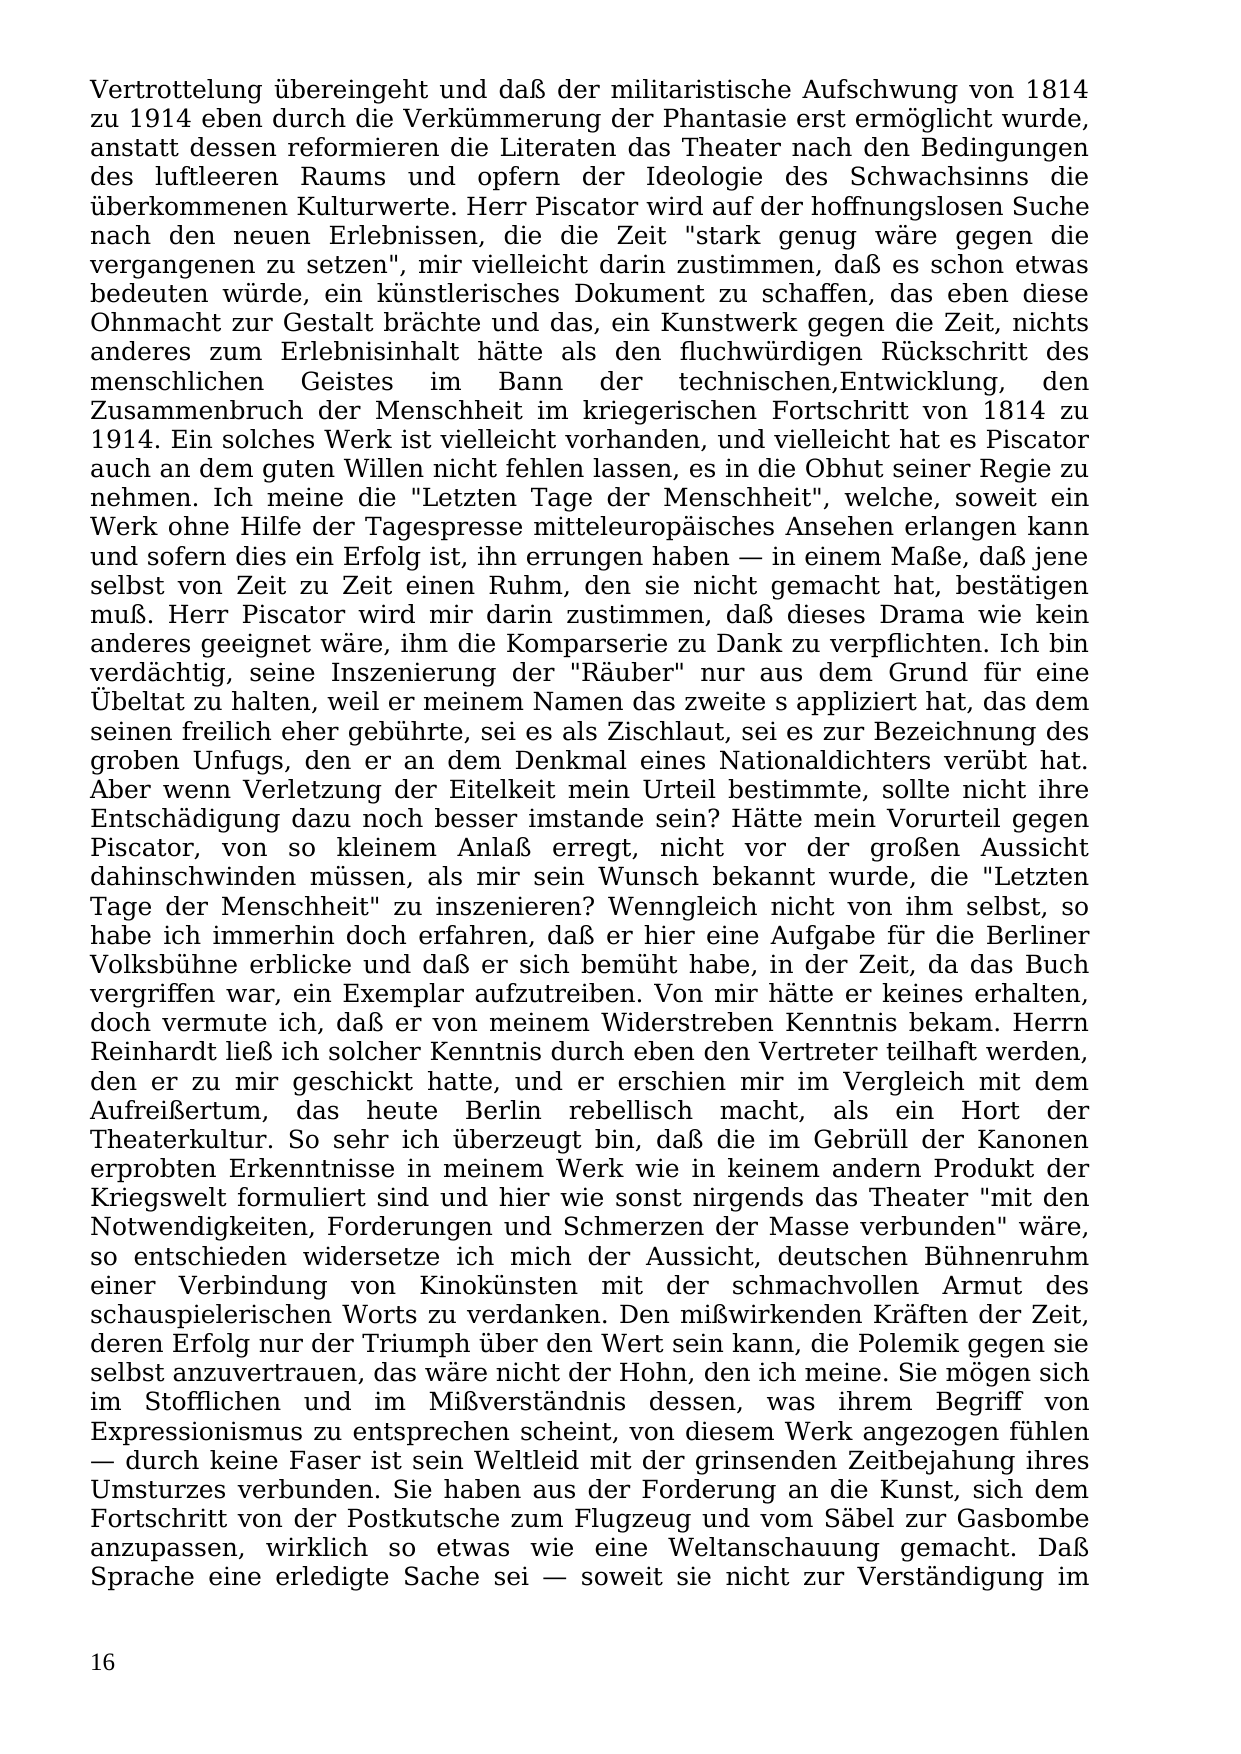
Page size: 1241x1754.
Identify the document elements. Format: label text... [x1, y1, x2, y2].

text Vertrottelung übereingeht und daß der militaristische Aufschwung von 1814 zu 1914 eben durch die Verkümmerung der Phantasie erst ermöglicht wurde, anstatt dessen reformieren die Literaten das Theater nach den Bedingungen des luftleeren Raums und opfern der Ideologie des Schwachsinns die überkommenen Kulturwerte. Herr Piscator wird auf der hoffnungslosen Suche nach den neuen Erlebnissen, die die Zeit "stark genug wäre gegen die vergangenen zu setzen", mir vielleicht darin zustimmen, daß es schon etwas bedeuten würde, ein künstlerisches Dokument zu schaffen, das eben diese Ohnmacht zur Gestalt brächte und das, ein Kunstwerk gegen die Zeit, nichts anderes zum Erlebnisinhalt hätte als den fluchwürdigen Rückschritt des menschlichen Geistes im Bann der technischen,Entwicklung, den Zusammenbruch der Menschheit im kriegerischen Fortschritt von 1814 zu 1914. Ein solches Werk ist vielleicht vorhanden, und vielleicht hat es Piscator auch an dem guten Willen nicht fehlen lassen, es in die Obhut seiner Regie zu nehmen. Ich meine die "Letzten Tage der Menschheit", welche, soweit ein Werk ohne Hilfe der Tagespresse mitteleuropäisches Ansehen erlangen kann und sofern dies ein Erfolg ist, ihn errungen haben — in einem Maße, daß jene selbst von Zeit zu Zeit einen Ruhm, den sie nicht gemacht hat, bestätigen muß. Herr Piscator wird mir darin zustimmen, daß dieses Drama wie kein anderes geeignet wäre, ihm die Komparserie zu Dank zu verpflichten. Ich bin verdächtig, seine Inszenierung der "Räuber" nur aus dem Grund für eine Übeltat zu halten, weil er meinem Namen das zweite s appliziert hat, das dem seinen freilich eher gebührte, sei es als Zischlaut, sei es zur Bezeichnung des groben Unfugs, den er an dem Denkmal eines Nationaldichters verübt hat. Aber wenn Verletzung der Eitelkeit mein Urteil bestimmte, sollte nicht ihre Entschädigung dazu noch besser imstande sein? Hätte mein Vorurteil gegen Piscator, von so kleinem Anlaß erregt, nicht vor der großen Aussicht dahinschwinden müssen, als mir sein Wunsch bekannt wurde, die "Letzten Tage der Menschheit" zu inszenieren? Wenngleich nicht von ihm selbst, so habe ich immerhin doch erfahren, daß er hier eine Aufgabe für die Berliner Volksbühne erblicke und daß er sich bemüht habe, in der Zeit, da das Buch vergriffen war, ein Exemplar aufzutreiben. Von mir hätte er keines erhalten, doch vermute ich, daß er von meinem Widerstreben Kenntnis bekam. Herrn Reinhardt ließ ich solcher Kenntnis durch eben den Vertreter teilhaft werden, den er zu mir geschickt hatte, und er erschien mir im Vergleich mit dem Aufreißertum, das heute Berlin rebellisch macht, als ein Hort der Theaterkultur. So sehr ich überzeugt bin, daß die im Gebrüll der Kanonen erprobten Erkenntnisse in meinem Werk wie in keinem andern Produkt der Kriegswelt formuliert sind und hier wie sonst nirgends das Theater "mit den Notwendigkeiten, Forderungen und Schmerzen der Masse verbunden" wäre, so entschieden widersetze ich mich der Aussicht, deutschen Bühnenruhm einer Verbindung von Kinokünsten mit der schmachvollen Armut des schauspielerischen Worts zu verdanken. Den mißwirkenden Kräften der Zeit, deren Erfolg nur der Triumph über den Wert sein kann, die Polemik gegen sie selbst anzuvertrauen, das wäre nicht der Hohn, den ich meine. Sie mögen sich im Stofflichen und im Mißverständnis dessen, was ihrem Begriff von Expressionismus zu entsprechen scheint, von diesem Werk angezogen fühlen — durch keine Faser ist sein Weltleid mit der grinsenden Zeitbejahung ihres Umsturzes verbunden. Sie haben aus der Forderung an die Kunst, sich dem Fortschritt von der Postkutsche zum Flugzeug und vom Säbel zur Gasbombe anzupassen, wirklich so etwas wie eine Weltanschauung gemacht. Daß Sprache eine erledigte Sache sei — soweit sie nicht zur Verständigung im [90, 75, 1091, 1592]
